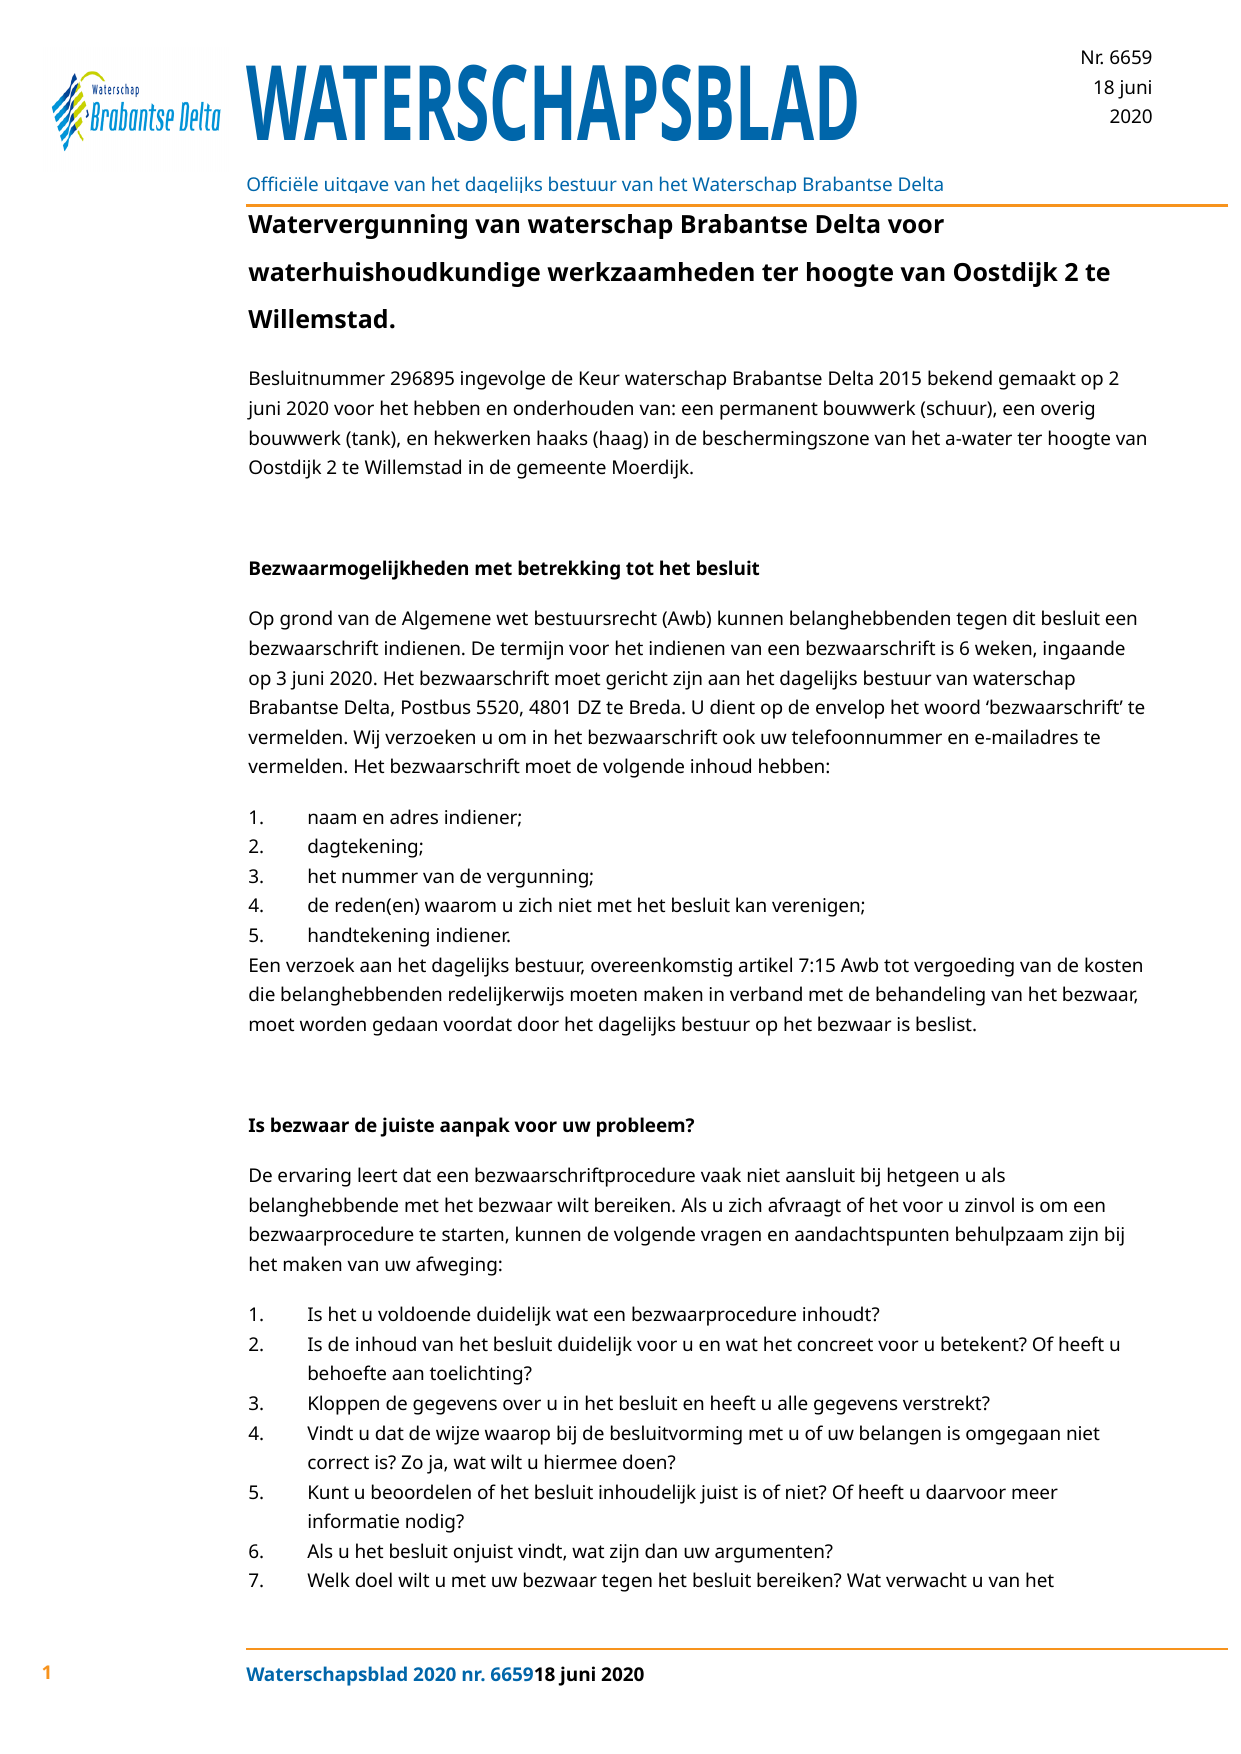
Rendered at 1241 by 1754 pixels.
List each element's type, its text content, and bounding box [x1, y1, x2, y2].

text Is bezwaar de juiste aanpak voor uw probleem? [248, 1112, 1152, 1137]
text Watervergunning van waterschap Brabantse Delta voor waterhuishoudkundige werkzaamheden ter hoogte van Oostdijk 2 te Willemstad. [248, 207, 1152, 336]
list naam en adres indiener; [248, 804, 1152, 829]
list Is het u voldoende duidelijk wat een bezwaarprocedure inhoudt? [248, 1301, 1152, 1327]
list de reden(en) waarom u zich niet met het besluit kan verenigen; [248, 893, 1152, 918]
list het nummer van de vergunning; [248, 863, 1152, 889]
list Kloppen de gegevens over u in het besluit en heeft u alle gegevens verstrekt? [248, 1390, 1152, 1416]
text Op grond van de Algemene wet bestuursrecht (Awb) kunnen belanghebbenden tegen dit besluit een bezwaarschrift indienen. De termijn voor het indienen van een bezwaarschrift is 6 weken, ingaande op 3 juni 2020. Het bezwaarschrift moet gericht zijn aan het dagelijks bestuur van waterschap Brabantse Delta, Postbus 5520, 4801 DZ te Breda. U dient op de envelop het woord ‘bezwaarschrift’ te vermelden. Wij verzoeken u om in het bezwaarschrift ook uw telefoonnummer en e‑mailadres te vermelden. Het bezwaarschrift moet de volgende inhoud hebben: [248, 606, 1152, 779]
list handtekening indiener. [248, 922, 1152, 948]
text Bezwaarmogelijkheden met betrekking tot het besluit [248, 555, 1152, 581]
text Besluitnummer 296895 ingevolge de Keur waterschap Brabantse Delta 2015 bekend gemaakt op 2 juni 2020 voor het hebben en onderhouden van: een permanent bouwwerk (schuur), een overig bouwwerk (tank), en hekwerken haaks (haag) in de beschermingszone van het a-water ter hoogte van Oostdijk 2 te Willemstad in de gemeente Moerdijk. [248, 366, 1152, 480]
list Als u het besluit onjuist vindt, wat zijn dan uw argumenten? [248, 1538, 1152, 1564]
text De ervaring leert dat een bezwaarschriftprocedure vaak niet aansluit bij hetgeen u als belanghebbende met het bezwaar wilt bereiken. Als u zich afvraagt of het voor u zinvol is om een bezwaarprocedure te starten, kunnen de volgende vragen en aandachtspunten behulpzaam zijn bij het maken van uw afweging: [248, 1162, 1152, 1277]
list Is de inhoud van het besluit duidelijk voor u en wat het concreet voor u betekent? Of heeft u behoefte aan toelichting? [248, 1331, 1152, 1386]
list dagtekening; [248, 833, 1152, 859]
list Welk doel wilt u met uw bezwaar tegen het besluit bereiken? Wat verwacht u van het [248, 1568, 1152, 1593]
picture [41, 47, 231, 172]
text Een verzoek aan het dagelijks bestuur, overeenkomstig artikel 7:15 Awb tot vergoeding van de kosten die belanghebbenden redelijkerwijs moeten maken in verband met de behandeling van het bezwaar, moet worden gedaan voordat door het dagelijks bestuur op het bezwaar is beslist. [248, 952, 1152, 1037]
list Kunt u beoordelen of het besluit inhoudelijk juist is of niet? Of heeft u daarvoor meer informatie nodig? [248, 1479, 1152, 1534]
list Vindt u dat de wijze waarop bij de besluitvorming met u of uw belangen is omgegaan niet correct is? Zo ja, wat wilt u hiermee doen? [248, 1420, 1152, 1475]
